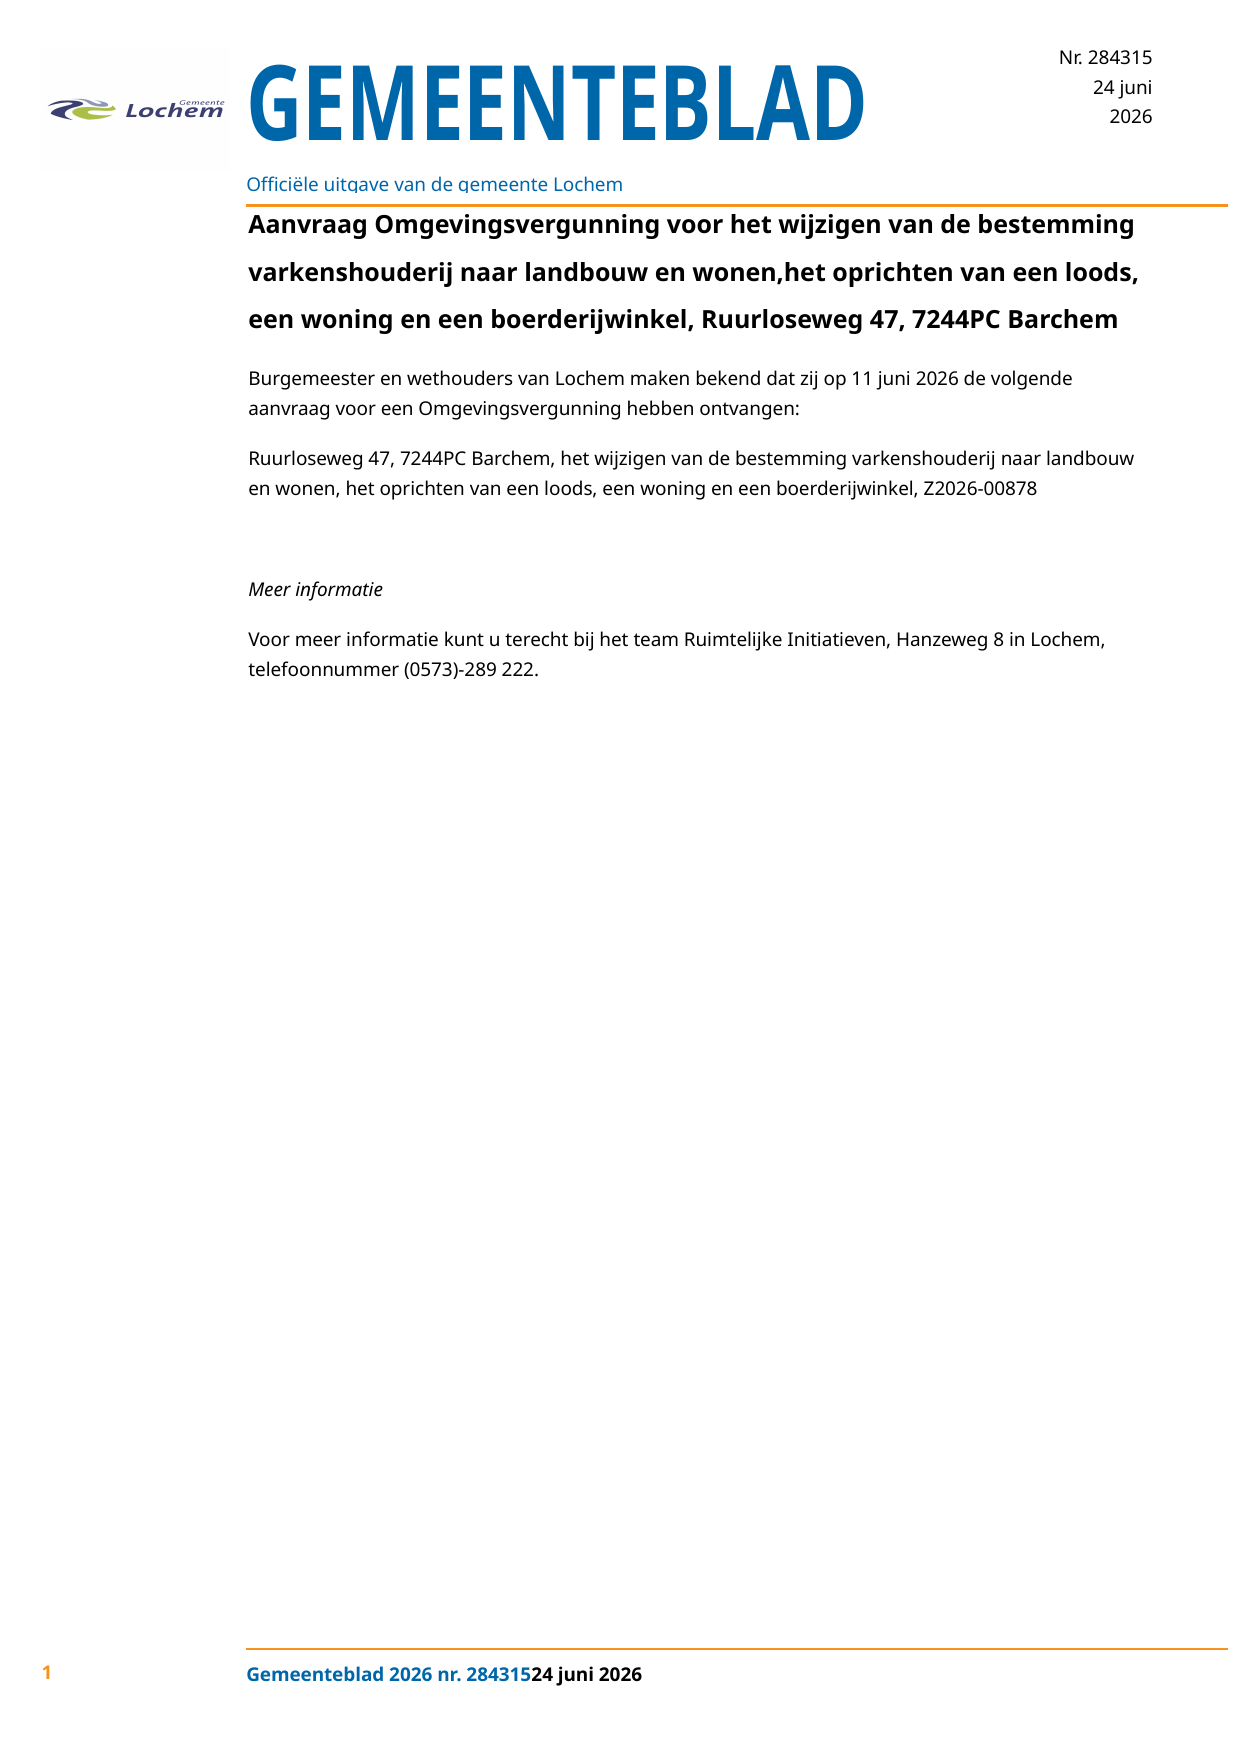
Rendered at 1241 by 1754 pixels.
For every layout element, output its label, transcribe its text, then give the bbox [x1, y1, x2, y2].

text Voor meer informatie kunt u terecht bij het team Ruimtelijke Initiatieven, Hanzeweg 8 in Lochem, telefoonnummer (0573)-289 222. [248, 626, 1152, 682]
text Aanvraag Omgevingsvergunning voor het wijzigen van de bestemming varkenshouderij naar landbouw en wonen,het oprichten van een loods, een woning en een boerderijwinkel, Ruurloseweg 47, 7244PC Barchem [248, 207, 1152, 336]
text Meer informatie [248, 576, 1152, 602]
text Ruurloseweg 47, 7244PC Barchem, het wijzigen van de bestemming varkenshouderij naar landbouw en wonen, het oprichten van een loods, een woning en een boerderijwinkel, Z2026-00878 [248, 446, 1152, 501]
picture [41, 47, 231, 172]
text Burgemeester en wethouders van Lochem maken bekend dat zij op 11 juni 2026 de volgende aanvraag voor een Omgevingsvergunning hebben ontvangen: [248, 366, 1152, 421]
